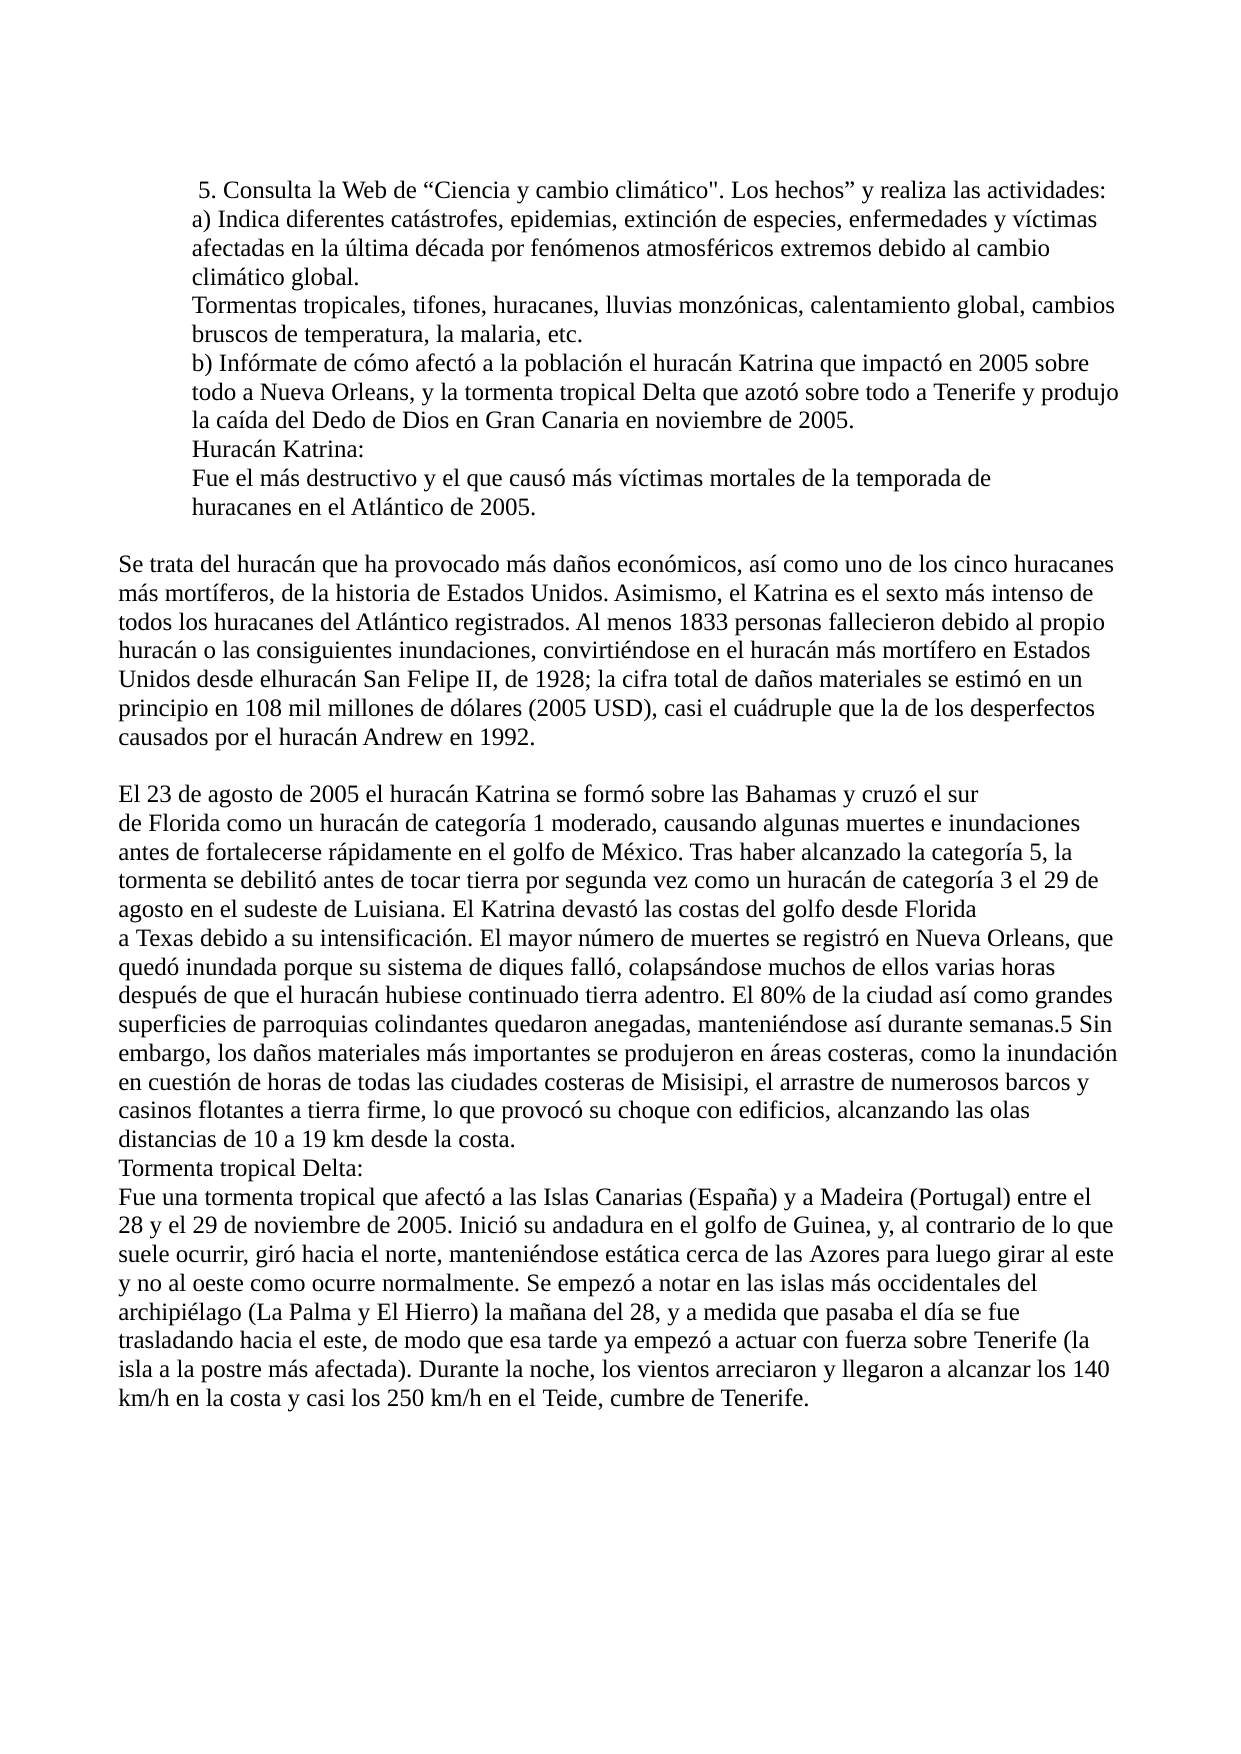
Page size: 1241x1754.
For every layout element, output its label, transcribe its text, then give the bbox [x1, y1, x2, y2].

text b) Infórmate de cómo afectó a la población el huracán Katrina que impactó en 2005 sobre todo a Nueva Orleans, y la tormenta tropical Delta que azotó sobre todo a Tenerife y produjo la caída del Dedo de Dios en Gran Canaria en noviembre de 2005. [118, 348, 1122, 434]
text Fue una tormenta tropical que afectó a las Islas Canarias (España) y a Madeira (Portugal) entre el 28 y el 29 de noviembre de 2005. Inició su andadura en el golfo de Guinea, y, al contrario de lo que suele ocurrir, giró hacia el norte, manteniéndose estática cerca de las Azores para luego girar al este y no al oeste como ocurre normalmente. Se empezó a notar en las islas más occidentales del archipiélago (La Palma y El Hierro) la mañana del 28, y a medida que pasaba el día se fue trasladando hacia el este, de modo que esa tarde ya empezó a actuar con fuerza sobre Tenerife (la isla a la postre más afectada). Durante la noche, los vientos arreciaron y llegaron a alcanzar los 140 km/h en la costa y casi los 250 km/h en el Teide, cumbre de Tenerife. [118, 1182, 1122, 1412]
text 5. Consulta la Web de “Ciencia y cambio climático". Los hechos” y realiza las actividades: [118, 176, 1122, 204]
text Se trata del huracán que ha provocado más daños económicos, así como uno de los cinco huracanes más mortíferos, de la historia de Estados Unidos. Asimismo, el Katrina es el sexto más intenso de todos los huracanes del Atlántico registrados. Al menos 1833 personas fallecieron debido al propio huracán o las consiguientes inundaciones, convirtiéndose en el huracán más mortífero en Estados Unidos desde elhuracán San Felipe II, de 1928; la cifra total de daños materiales se estimó en un principio en 108 mil millones de dólares (2005 USD), casi el cuádruple que la de los desperfectos causados por el huracán Andrew en 1992. [118, 549, 1122, 751]
text El 23 de agosto de 2005 el huracán Katrina se formó sobre las Bahamas y cruzó el sur de Florida como un huracán de categoría 1 moderado, causando algunas muertes e inundaciones antes de fortalecerse rápidamente en el golfo de México. Tras haber alcanzado la categoría 5, la tormenta se debilitó antes de tocar tierra por segunda vez como un huracán de categoría 3 el 29 de agosto en el sudeste de Luisiana. El Katrina devastó las costas del golfo desde Florida a Texas debido a su intensificación. El mayor número de muertes se registró en Nueva Orleans, que quedó inundada porque su sistema de diques falló, colapsándose muchos de ellos varias horas después de que el huracán hubiese continuado tierra adentro. El 80% de la ciudad así como grandes superficies de parroquias colindantes quedaron anegadas, manteniéndose así durante semanas.5 Sin embargo, los daños materiales más importantes se produjeron en áreas costeras, como la inundación en cuestión de horas de todas las ciudades costeras de Misisipi, el arrastre de numerosos barcos y casinos flotantes a tierra firme, lo que provocó su choque con edificios, alcanzando las olas distancias de 10 a 19 km desde la costa. [118, 779, 1122, 1153]
text Tormentas tropicales, tifones, huracanes, lluvias monzónicas, calentamiento global, cambios bruscos de temperatura, la malaria, etc. [118, 291, 1122, 348]
text Tormenta tropical Delta: [118, 1153, 1122, 1182]
text Fue el más destructivo y el que causó más víctimas mortales de la temporada de huracanes en el Atlántico de 2005. [118, 463, 1122, 521]
text Huracán Katrina: [118, 434, 1122, 463]
text a) Indica diferentes catástrofes, epidemias, extinción de especies, enfermedades y víctimas afectadas en la última década por fenómenos atmosféricos extremos debido al cambio climático global. [118, 204, 1122, 291]
